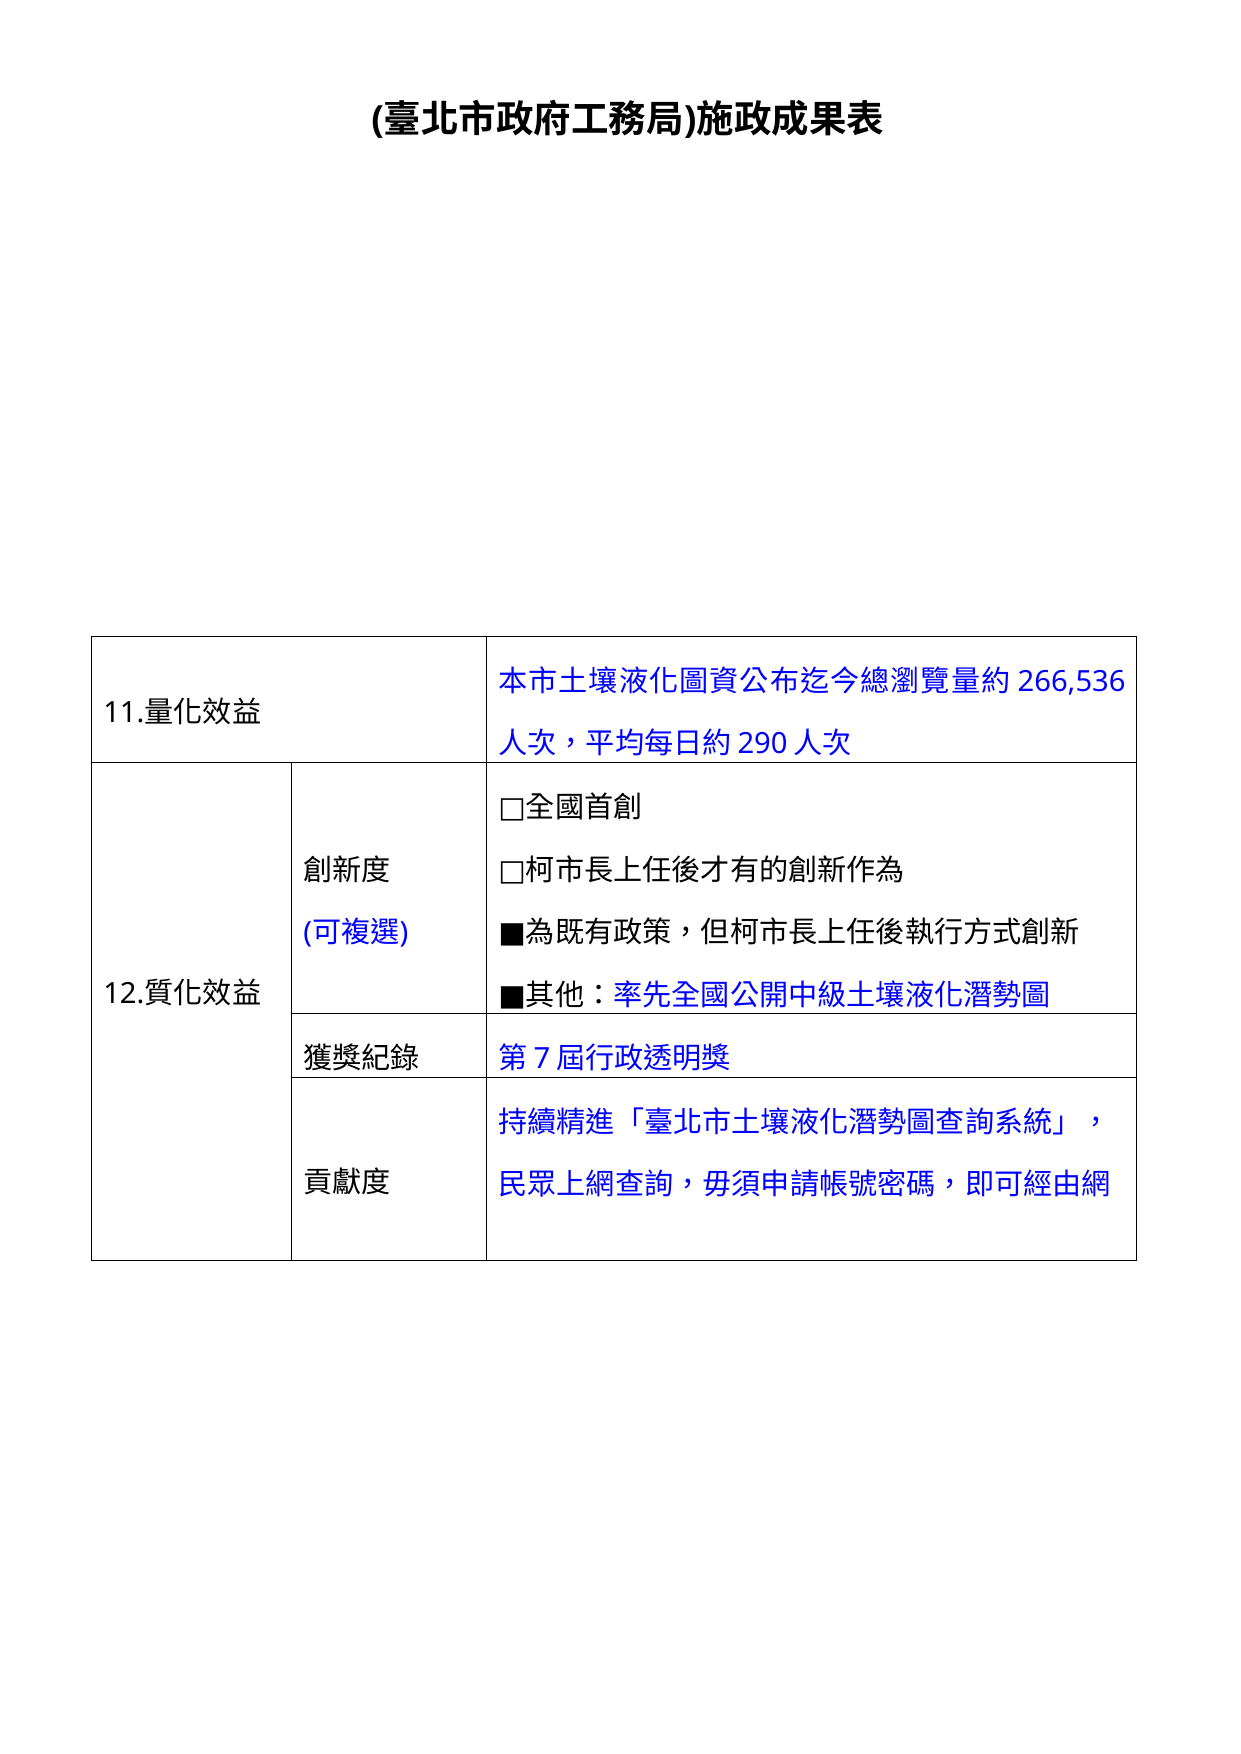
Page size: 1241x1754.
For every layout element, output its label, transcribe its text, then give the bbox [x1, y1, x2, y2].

table_cell □全國首創 □柯市長上任後才有的創新作為 ■為既有政策，但柯市長上任後執行方式創新 ■其他：率先全國公開中級土壤液化潛勢圖 [487, 763, 1136, 1013]
table_cell 本市土壤液化圖資公布迄今總瀏覽量約266,536人次，平均每日約290人次 [487, 637, 1136, 762]
table_cell 11.量化效益 [92, 637, 486, 762]
table_cell 貢獻度 [292, 1078, 486, 1260]
table_cell 12.質化效益 [92, 763, 291, 1260]
table_cell 獲獎紀錄 [292, 1014, 486, 1077]
table_cell 第7屆行政透明獎 [487, 1014, 1136, 1077]
table_cell 持續精進「臺北市土壤液化潛勢圖查詢系統」，民眾上網查詢，毋須申請帳號密碼，即可經由網 [487, 1078, 1136, 1260]
table_cell 創新度 (可複選) [292, 763, 486, 1013]
